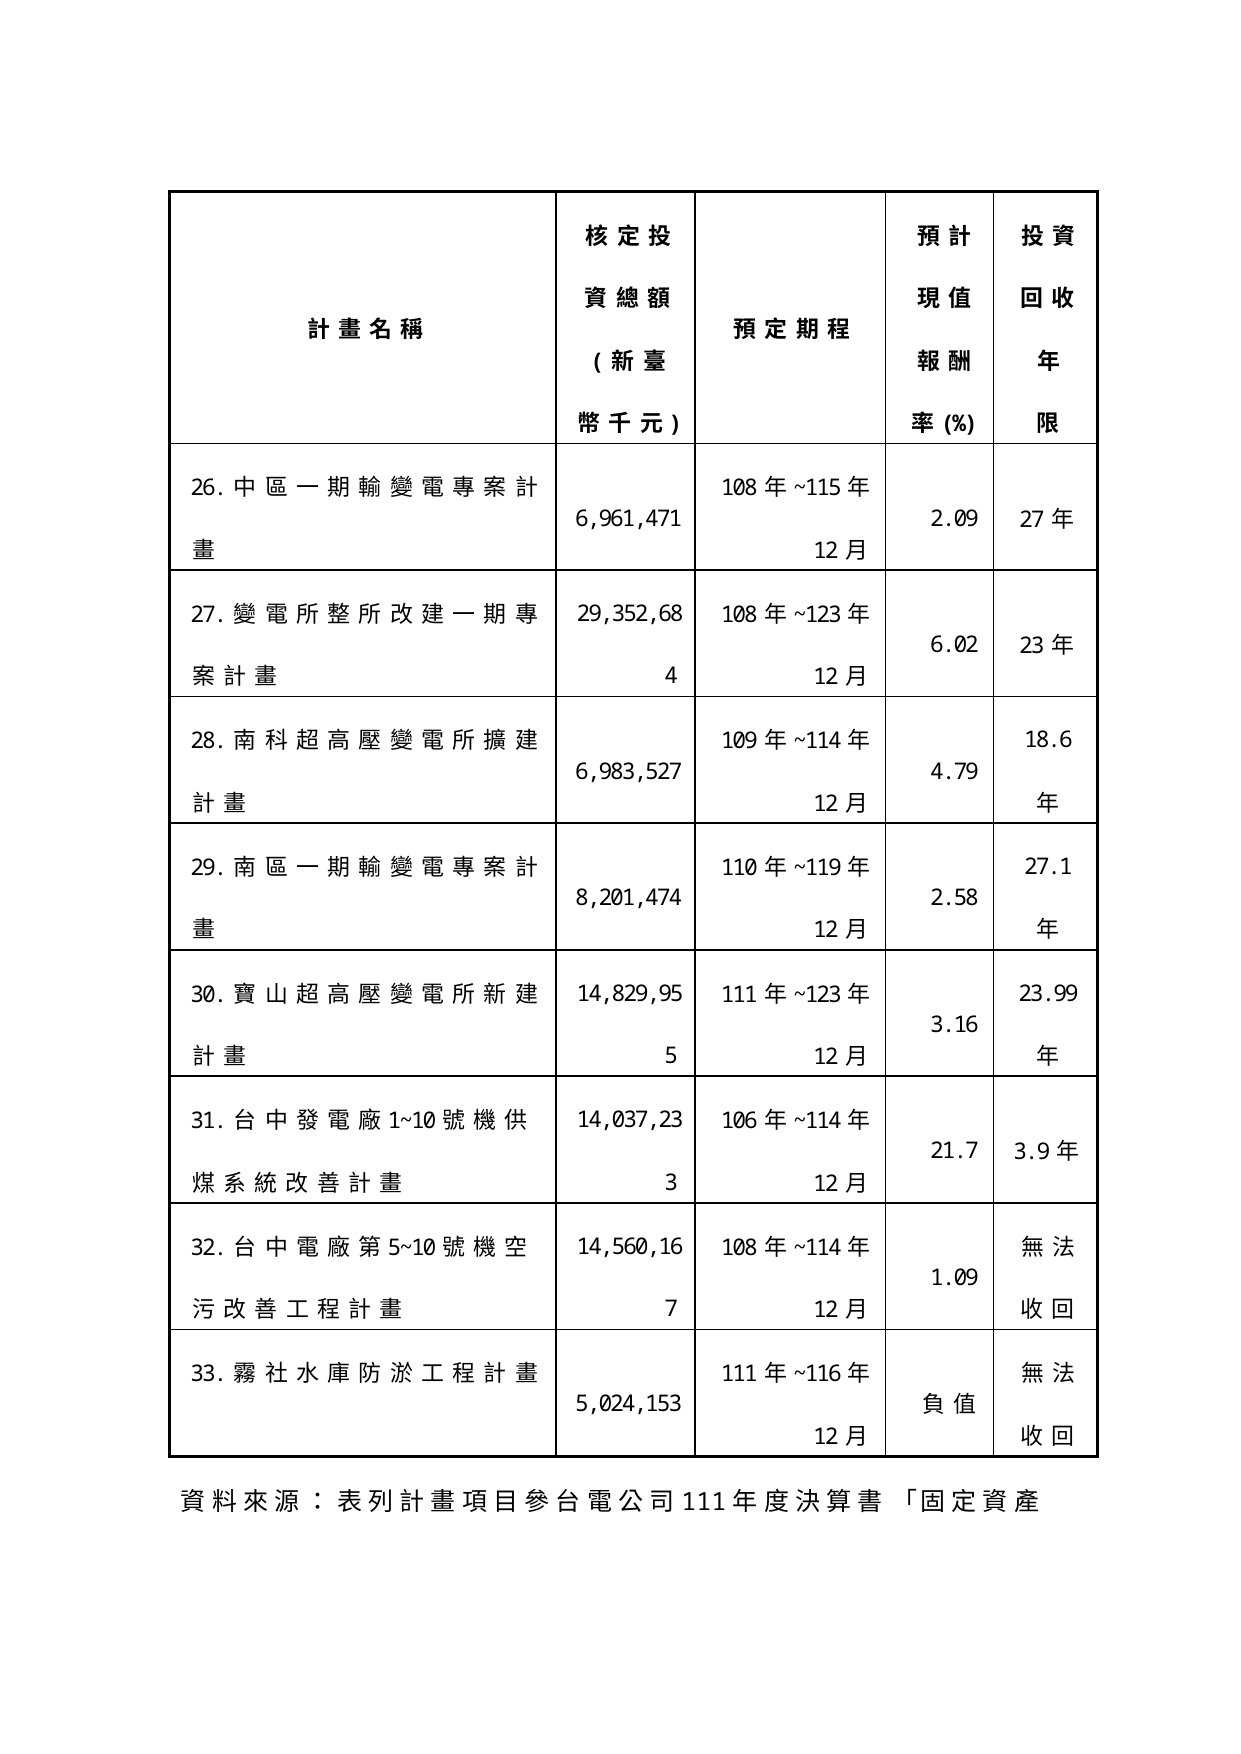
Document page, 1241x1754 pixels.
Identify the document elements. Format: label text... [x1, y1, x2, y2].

table_cell 106年~114年12月 [696, 1077, 885, 1202]
table_cell 3.9年 [994, 1077, 1096, 1202]
table_cell 21.7 [886, 1077, 993, 1202]
table_cell 108年~123年12月 [696, 571, 885, 696]
table_cell 27年 [994, 444, 1096, 569]
table_cell 29.南區一期輸變電專案計畫 [171, 824, 555, 949]
table_header 計畫名稱 [171, 193, 555, 443]
table_cell 無法收回 [994, 1204, 1096, 1328]
table_cell 32.台中電廠第5~10號機空污改善工程計畫 [171, 1204, 555, 1328]
table_cell 26.中區一期輸變電專案計畫 [171, 444, 555, 569]
text 資料來源：表列計畫項目參台電公司111年度決算書「固定資產 [166, 1458, 1063, 1521]
table_cell 111年~123年12月 [696, 951, 885, 1075]
table_cell 14,829,955 [557, 951, 694, 1075]
table_cell 29,352,684 [557, 571, 694, 696]
table_cell 23.99年 [994, 951, 1096, 1075]
table_header 核定投資總額 (新臺幣千元) [557, 193, 694, 443]
table_header 預定期程 [696, 193, 885, 443]
table_cell 27.1年 [994, 824, 1096, 949]
table_cell 27.變電所整所改建一期專案計畫 [171, 571, 555, 696]
table_cell 3.16 [886, 951, 993, 1075]
table_cell 18.6年 [994, 697, 1096, 822]
table_cell 6.02 [886, 571, 993, 696]
table_cell 2.58 [886, 824, 993, 949]
table_cell 6,961,471 [557, 444, 694, 569]
table_cell 30.寶山超高壓變電所新建計畫 [171, 951, 555, 1075]
table_cell 無法收回 [994, 1330, 1096, 1455]
table_cell 108年~115年12月 [696, 444, 885, 569]
table_cell 31.台中發電廠1~10號機供煤系統改善計畫 [171, 1077, 555, 1202]
table_cell 14,560,167 [557, 1204, 694, 1328]
table_cell 110年~119年12月 [696, 824, 885, 949]
table_cell 108年~114年12月 [696, 1204, 885, 1328]
table_cell 111年~116年12月 [696, 1330, 885, 1455]
table_cell 14,037,233 [557, 1077, 694, 1202]
table_cell 負值 [886, 1330, 993, 1455]
table_cell 2.09 [886, 444, 993, 569]
table_header 投資回收 年 限 [994, 193, 1096, 443]
table_cell 4.79 [886, 697, 993, 822]
table_cell 33.霧社水庫防淤工程計畫 [171, 1330, 555, 1455]
table_header 預計現值報酬率(%) [886, 193, 993, 443]
table_cell 109年~114年12月 [696, 697, 885, 822]
table_cell 6,983,527 [557, 697, 694, 822]
table_cell 1.09 [886, 1204, 993, 1328]
table_cell 8,201,474 [557, 824, 694, 949]
table_cell 23年 [994, 571, 1096, 696]
table_cell 5,024,153 [557, 1330, 694, 1455]
table_cell 28.南科超高壓變電所擴建計畫 [171, 697, 555, 822]
